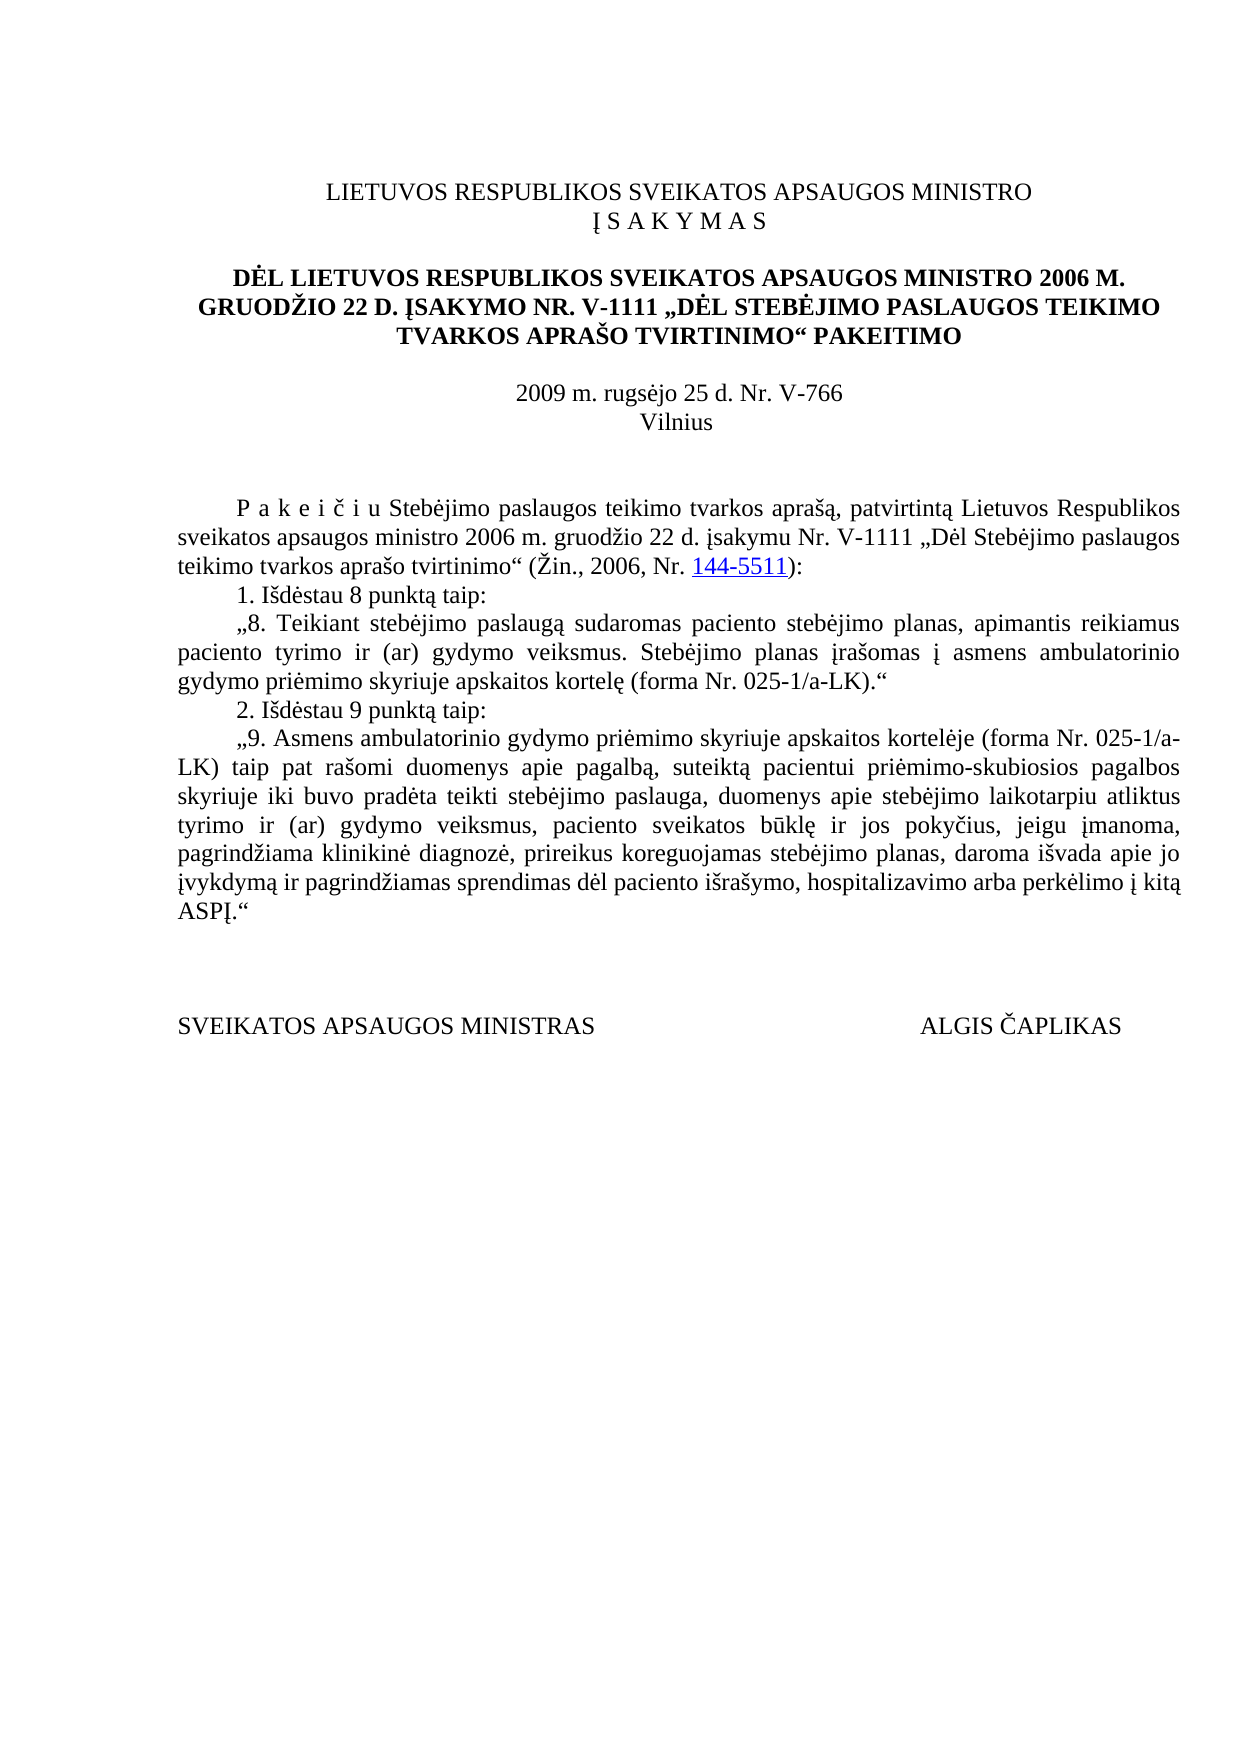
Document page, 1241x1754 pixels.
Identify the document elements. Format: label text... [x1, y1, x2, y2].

text P a k e i č i u Stebėjimo paslaugos teikimo tvarkos aprašą, patvirtintą Lietuvos Respublikos sveikatos apsaugos ministro 2006 m. gruodžio 22 d. įsakymu Nr. V-1111 „Dėl Stebėjimo paslaugos teikimo tvarkos aprašo tvirtinimo“ (Žin., 2006, Nr. 144-5511): [177, 493, 1181, 580]
text 2009 m. rugsėjo 25 d. Nr. V-766 [177, 378, 1181, 407]
text DĖL LIETUVOS RESPUBLIKOS SVEIKATOS APSAUGOS MINISTRO 2006 m. GRUODŽIO 22 d. ĮSAKYMO Nr. V-1111 „DĖL STEBĖJIMO PASLAUGOS TEIKIMO TVARKOS APRAŠO TVIRTINIMO“ PAKEITIMO [177, 263, 1181, 350]
text Vilnius [177, 407, 1181, 436]
text 2. Išdėstau 9 punktą taip: [177, 695, 1181, 723]
text „8. Teikiant stebėjimo paslaugą sudaromas paciento stebėjimo planas, apimantis reikiamus paciento tyrimo ir (ar) gydymo veiksmus. Stebėjimo planas įrašomas į asmens ambulatorinio gydymo priėmimo skyriuje apskaitos kortelę (forma Nr. 025-1/a-LK).“ [177, 608, 1181, 695]
text „9. Asmens ambulatorinio gydymo priėmimo skyriuje apskaitos kortelėje (forma Nr. 025-1/a-LK) taip pat rašomi duomenys apie pagalbą, suteiktą pacientui priėmimo-skubiosios pagalbos skyriuje iki buvo pradėta teikti stebėjimo paslauga, duomenys apie stebėjimo laikotarpiu atliktus tyrimo ir (ar) gydymo veiksmus, paciento sveikatos būklę ir jos pokyčius, jeigu įmanoma, pagrindžiama klinikinė diagnozė, prireikus koreguojamas stebėjimo planas, daroma išvada apie jo įvykdymą ir pagrindžiamas sprendimas dėl paciento išrašymo, hospitalizavimo arba perkėlimo į kitą ASPĮ.“ [177, 723, 1181, 925]
text LIETUVOS RESPUBLIKOS SVEIKATOS APSAUGOS MINISTRO [177, 177, 1181, 206]
text Į S A K Y M A S [177, 206, 1181, 235]
text SVEIKATOS APSAUGOS MINISTRAS ALGIS ČAPLIKAS [177, 1011, 1181, 1040]
text 1. Išdėstau 8 punktą taip: [177, 580, 1181, 608]
